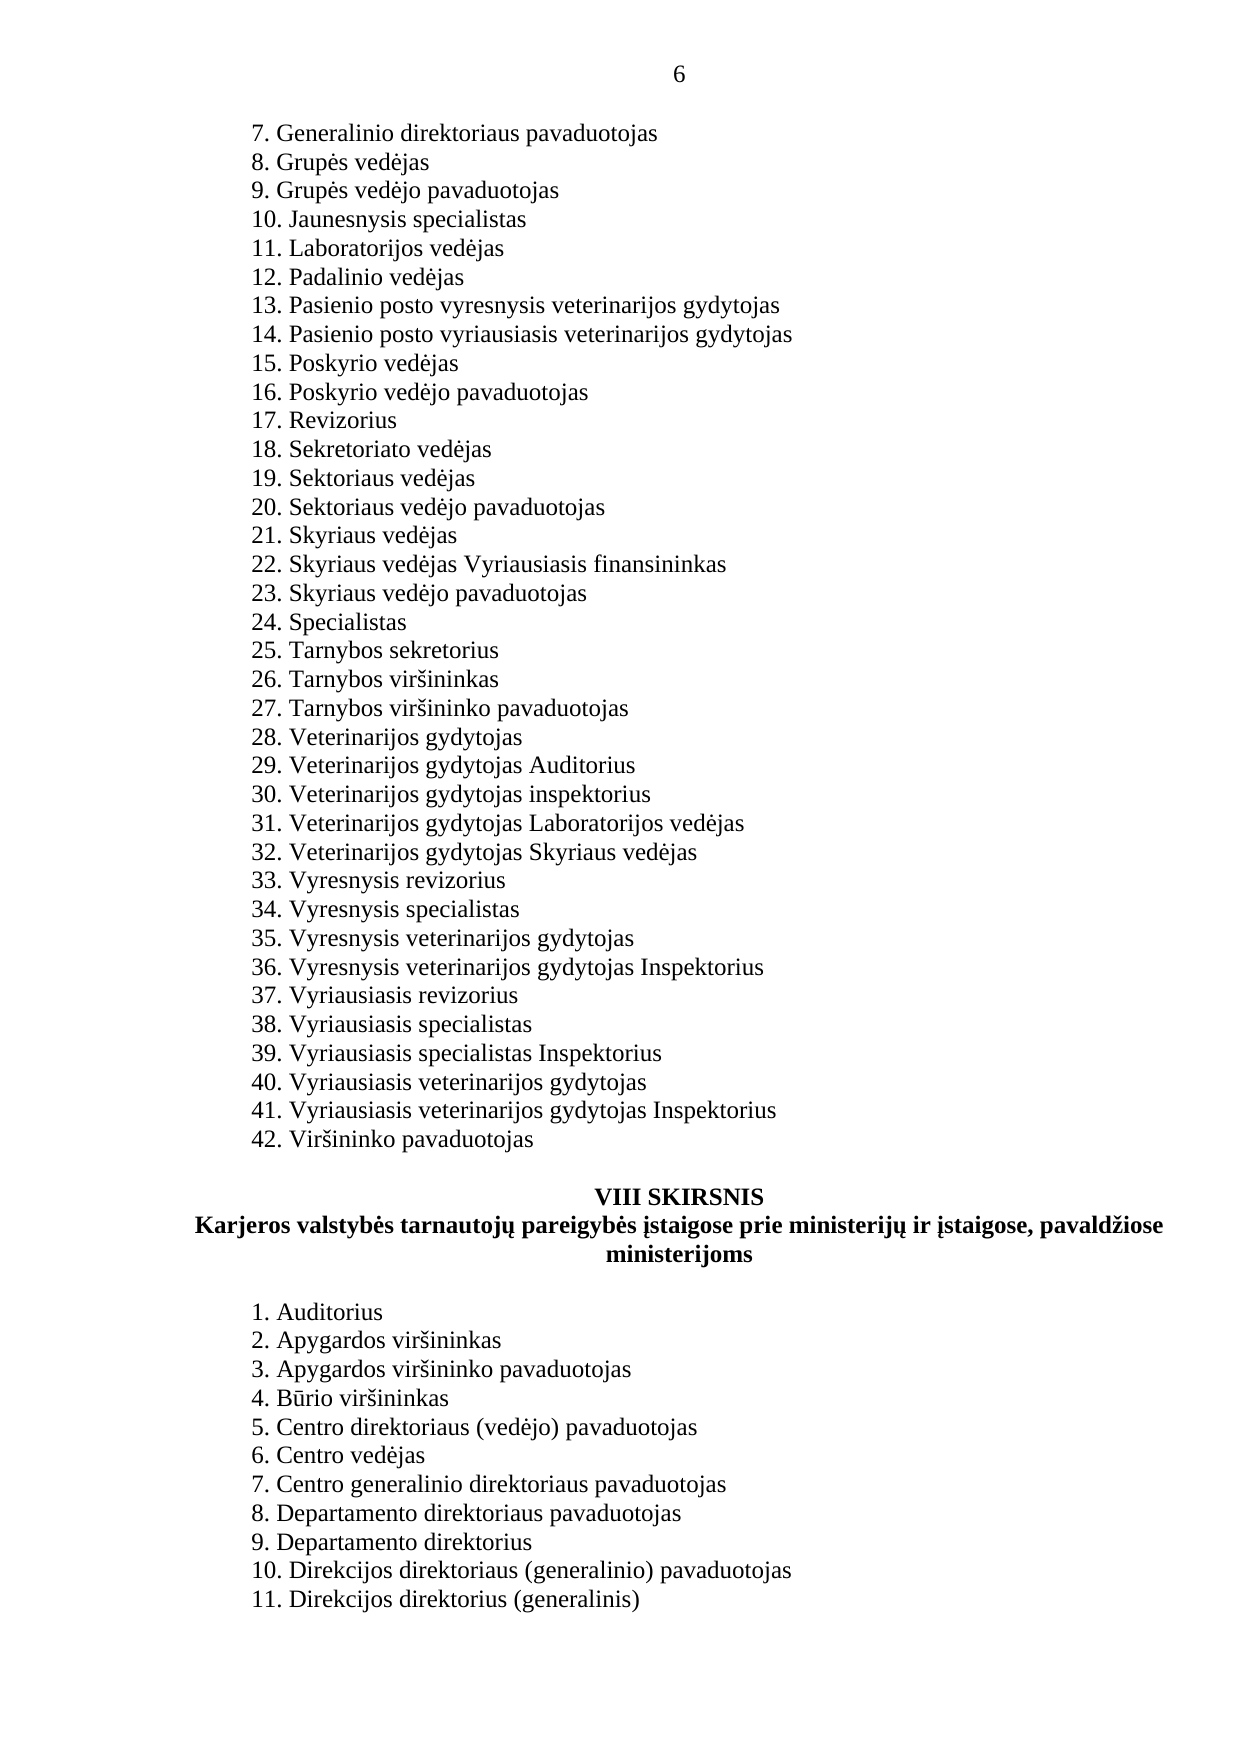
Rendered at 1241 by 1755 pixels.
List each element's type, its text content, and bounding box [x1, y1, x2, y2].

text 21. Skyriaus vedėjas [177, 521, 1181, 549]
text 18. Sekretoriato vedėjas [177, 434, 1181, 463]
text 11. Direkcijos direktorius (generalinis) [177, 1584, 1181, 1613]
text 22. Skyriaus vedėjas Vyriausiasis finansininkas [177, 549, 1181, 578]
text 7. Centro generalinio direktoriaus pavaduotojas [177, 1469, 1181, 1498]
text 37. Vyriausiasis revizorius [177, 981, 1181, 1009]
text 40. Vyriausiasis veterinarijos gydytojas [177, 1067, 1181, 1096]
text 39. Vyriausiasis specialistas Inspektorius [177, 1038, 1181, 1067]
text 27. Tarnybos viršininko pavaduotojas [177, 693, 1181, 722]
text 9. Departamento direktorius [177, 1527, 1181, 1556]
text 41. Vyriausiasis veterinarijos gydytojas Inspektorius [177, 1096, 1181, 1124]
text 23. Skyriaus vedėjo pavaduotojas [177, 578, 1181, 607]
text 33. Vyresnysis revizorius [177, 866, 1181, 894]
text 2. Apygardos viršininkas [177, 1326, 1181, 1354]
text 30. Veterinarijos gydytojas inspektorius [177, 779, 1181, 808]
text Karjeros valstybės tarnautojų pareigybės įstaigose prie ministerijų ir įstaigose, pavaldžiose ministerijoms [177, 1211, 1181, 1268]
text 31. Veterinarijos gydytojas Laboratorijos vedėjas [177, 808, 1181, 837]
text 4. Būrio viršininkas [177, 1383, 1181, 1412]
text 10. Direkcijos direktoriaus (generalinio) pavaduotojas [177, 1556, 1181, 1584]
text 36. Vyresnysis veterinarijos gydytojas Inspektorius [177, 952, 1181, 981]
text 25. Tarnybos sekretorius [177, 636, 1181, 664]
text 7. Generalinio direktoriaus pavaduotojas [177, 118, 1181, 147]
text 35. Vyresnysis veterinarijos gydytojas [177, 923, 1181, 952]
text 29. Veterinarijos gydytojas Auditorius [177, 751, 1181, 779]
text 1. Auditorius [177, 1297, 1181, 1326]
text 19. Sektoriaus vedėjas [177, 463, 1181, 492]
text 17. Revizorius [177, 406, 1181, 434]
text 24. Specialistas [177, 607, 1181, 636]
text 26. Tarnybos viršininkas [177, 664, 1181, 693]
text 14. Pasienio posto vyriausiasis veterinarijos gydytojas [177, 319, 1181, 348]
text 13. Pasienio posto vyresnysis veterinarijos gydytojas [177, 291, 1181, 319]
text 38. Vyriausiasis specialistas [177, 1009, 1181, 1038]
text 8. Departamento direktoriaus pavaduotojas [177, 1498, 1181, 1527]
text VIII SKIRSNIS [177, 1182, 1181, 1211]
text 10. Jaunesnysis specialistas [177, 204, 1181, 233]
text 12. Padalinio vedėjas [177, 262, 1181, 291]
text 34. Vyresnysis specialistas [177, 894, 1181, 923]
text 11. Laboratorijos vedėjas [177, 233, 1181, 262]
text 32. Veterinarijos gydytojas Skyriaus vedėjas [177, 837, 1181, 866]
text 6. Centro vedėjas [177, 1441, 1181, 1469]
text 9. Grupės vedėjo pavaduotojas [177, 176, 1181, 204]
text 16. Poskyrio vedėjo pavaduotojas [177, 377, 1181, 406]
text 28. Veterinarijos gydytojas [177, 722, 1181, 751]
text 20. Sektoriaus vedėjo pavaduotojas [177, 492, 1181, 521]
text 42. Viršininko pavaduotojas [177, 1124, 1181, 1153]
text 3. Apygardos viršininko pavaduotojas [177, 1354, 1181, 1383]
text 5. Centro direktoriaus (vedėjo) pavaduotojas [177, 1412, 1181, 1441]
text 15. Poskyrio vedėjas [177, 348, 1181, 377]
text 8. Grupės vedėjas [177, 147, 1181, 176]
